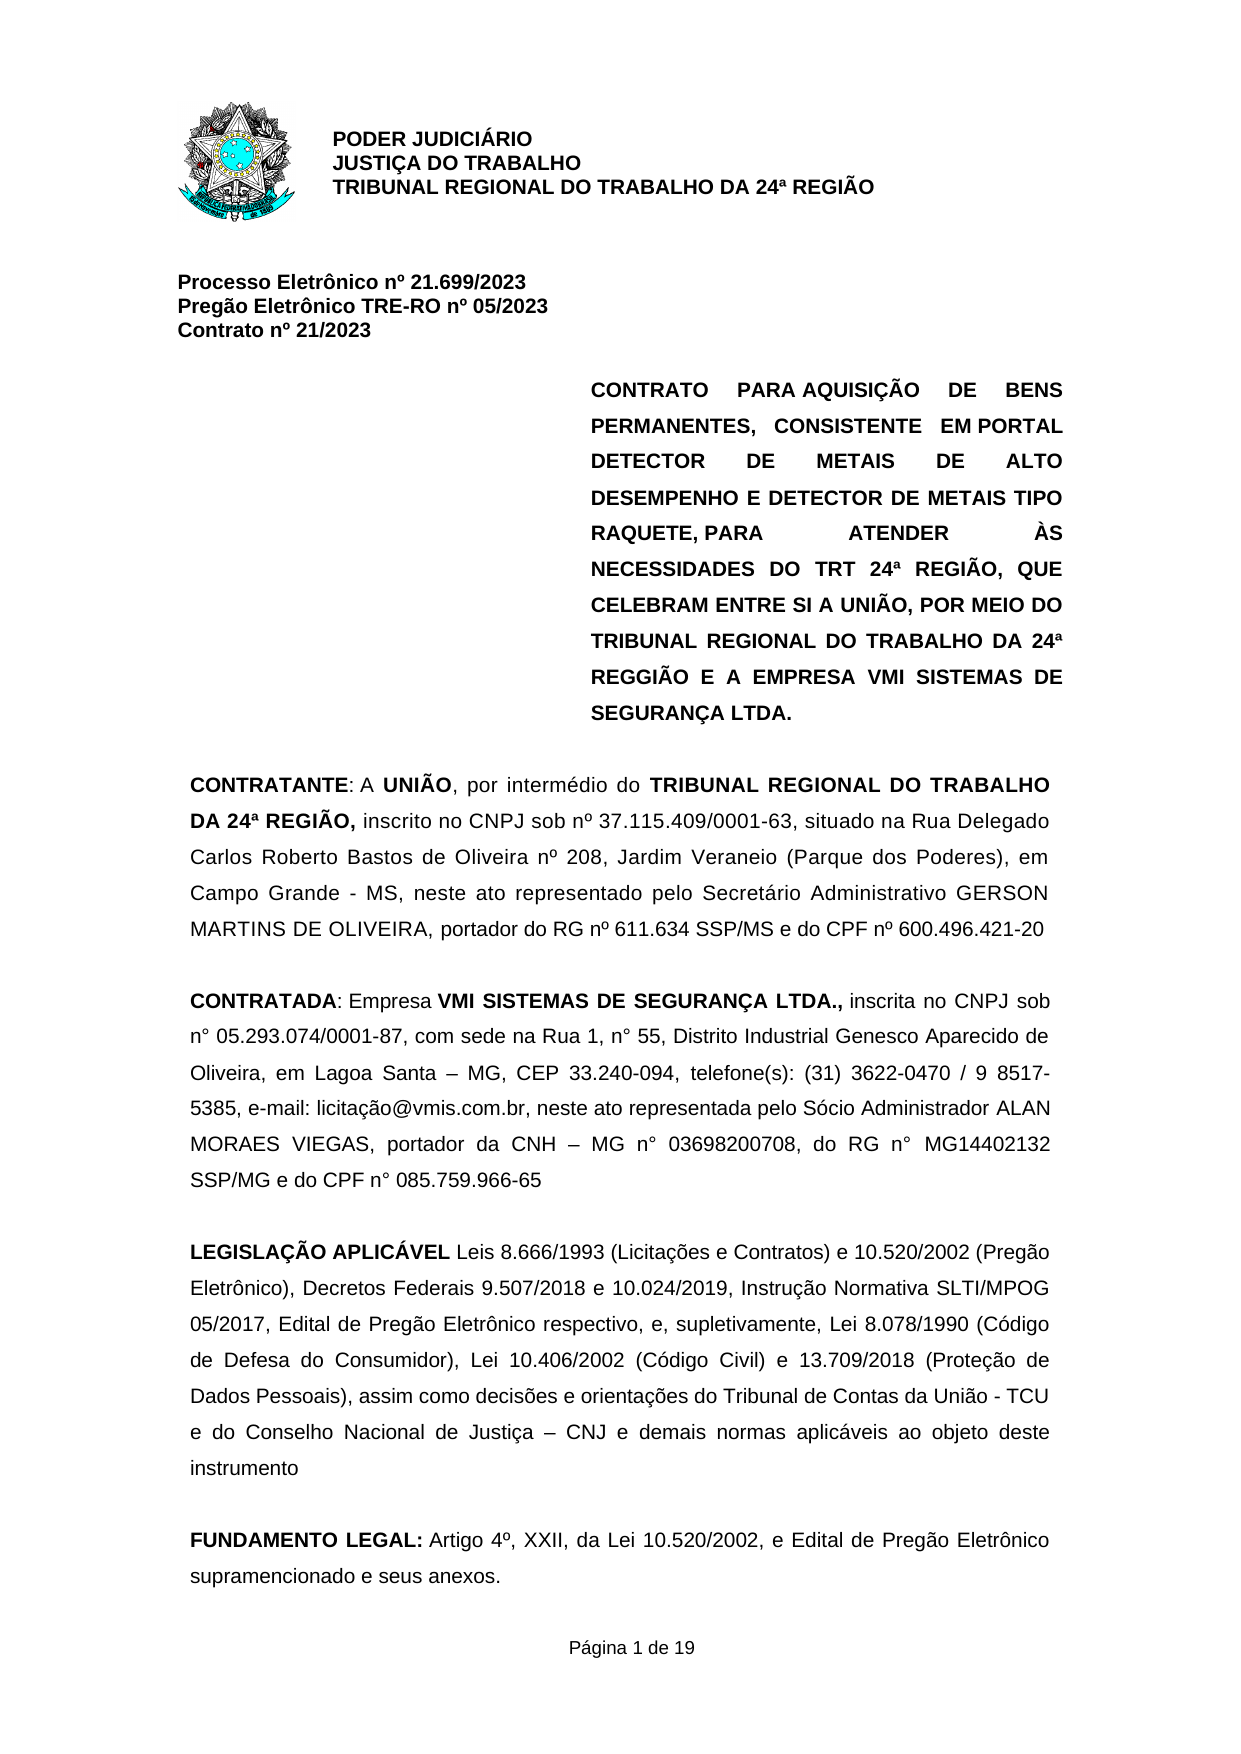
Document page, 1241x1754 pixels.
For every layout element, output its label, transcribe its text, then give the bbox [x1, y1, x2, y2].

picture [177, 101, 297, 222]
text LEGISLAÇÃO APLICÁVEL Leis 8.666/1993 (Licitações e Contratos) e 10.520/2002 (Pregão Eletrônico), Decretos Federais 9.507/2018 e 10.024/2019, Instrução Normativa SLTI/MPOG 05/2017, Edital de Pregão Eletrônico respectivo, e, supletivamente, Lei 8.078/1990 (Código de Defesa do Consumidor), Lei 10.406/2002 (Código Civil) e 13.709/2018 (Proteção de Dados Pessoais), assim como decisões e orientações do Tribunal de Contas da União - TCU e do Conselho Nacional de Justiça – CNJ e demais normas aplicáveis ao objeto deste instrumento [190, 1240, 1051, 1479]
text CONTRATANTE: A UNIÃO, por intermédio do TRIBUNAL REGIONAL DO TRABALHO DA 24ª REGIÃO, inscrito no CNPJ sob nº 37.115.409/0001-63, situado na Rua Delegado Carlos Roberto Bastos de Oliveira nº 208, Jardim Veraneio (Parque dos Poderes), em Campo Grande - MS, neste ato representado pelo Secretário Administrativo GERSON MARTINS DE OLIVEIRA, portador do RG nº 611.634 SSP/MS e do CPF nº 600.496.421-20 [190, 773, 1051, 941]
text CONTRATADA: Empresa VMI SISTEMAS DE SEGURANÇA LTDA., inscrita no CNPJ sob n° 05.293.074/0001-87, com sede na Rua 1, n° 55, Distrito Industrial Genesco Aparecido de Oliveira, em Lagoa Santa – MG, CEP 33.240-094, telefone(s): (31) 3622-0470 / 9 8517-5385, e-mail: licitação@vmis.com.br, neste ato representada pelo Sócio Administrador ALAN MORAES VIEGAS, portador da CNH – MG n° 03698200708, do RG n° MG14402132 SSP/MG e do CPF n° 085.759.966-65 [190, 988, 1051, 1192]
text CONTRATO PARA AQUISIÇÃO DE BENS PERMANENTES, CONSISTENTE EM PORTAL DETECTOR DE METAIS DE ALTO DESEMPENHO E DETECTOR DE METAIS TIPO RAQUETE, PARA ATENDER ÀS NECESSIDADES DO TRT 24ª REGIÃO, QUE CELEBRAM ENTRE SI A UNIÃO, POR MEIO DO TRIBUNAL REGIONAL DO TRABALHO DA 24ª REGGIÃO E A EMPRESA VMI SISTEMAS DE SEGURANÇA LTDA. [591, 377, 1063, 725]
text FUNDAMENTO LEGAL: Artigo 4º, XXII, da Lei 10.520/2002, e Edital de Pregão Eletrônico supramencionado e seus anexos. [190, 1527, 1051, 1587]
